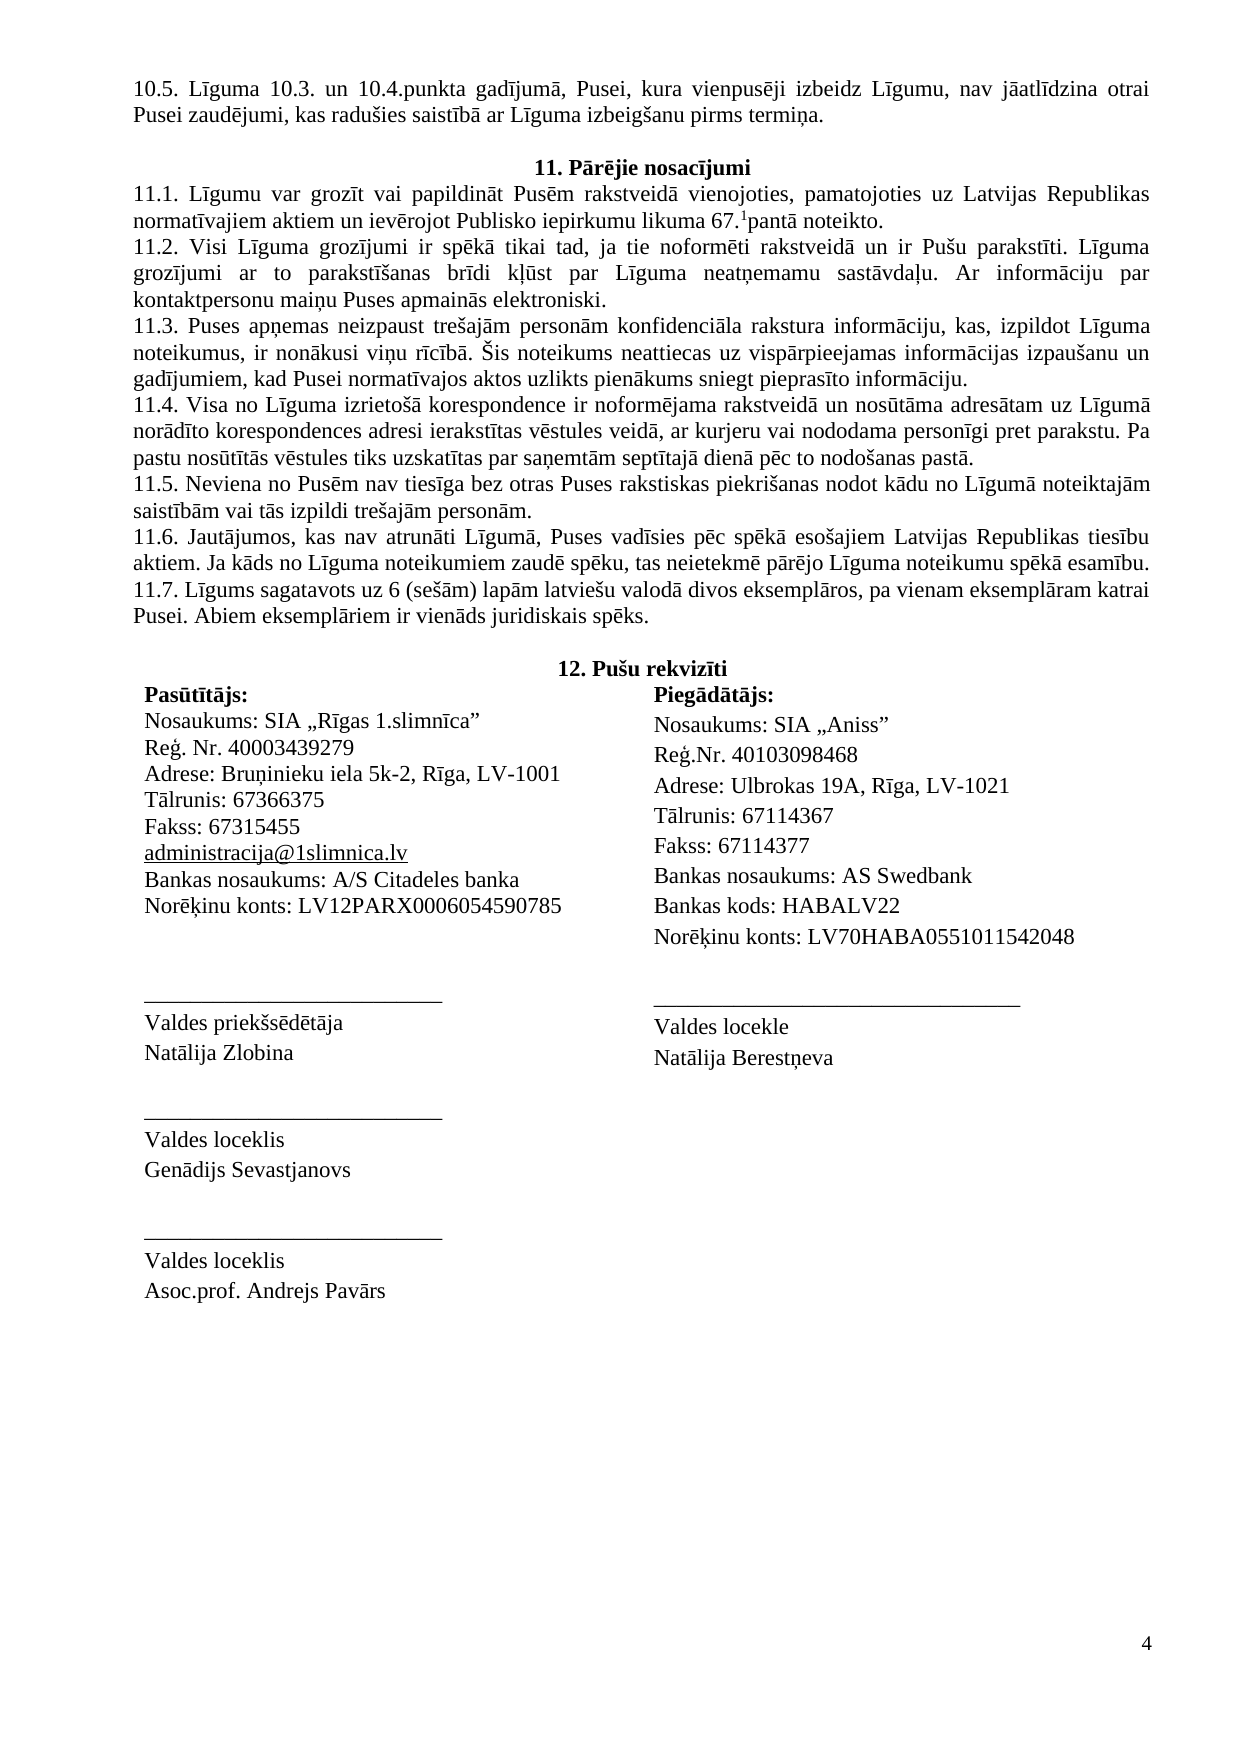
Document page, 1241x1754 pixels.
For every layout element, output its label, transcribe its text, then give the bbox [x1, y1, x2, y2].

text 11.4. Visa no Līguma izrietošā korespondence ir noformējama rakstveidā un nosūtāma adresātam uz Līgumā norādīto korespondences adresi ierakstītas vēstules veidā, ar kurjeru vai nododama personīgi pret parakstu. Pa pastu nosūtītās vēstules tiks uzskatītas par saņemtām septītajā dienā pēc to nodošanas pastā. [133, 391, 1152, 470]
table_cell [642, 1307, 1152, 1368]
text 12. Pušu rekvizīti [133, 655, 1152, 681]
text 11.6. Jautājumos, kas nav atrunāti Līgumā, Puses vadīsies pēc spēkā esošajiem Latvijas Republikas tiesību aktiem. Ja kāds no Līguma noteikumiem zaudē spēku, tas neietekmē pārējo Līguma noteikumu spēkā esamību. [133, 523, 1152, 576]
table_header Pasūtītājs: Nosaukums: SIA „Rīgas 1.slimnīca” Reģ. Nr. 40003439279 Adrese: Bruņinieku iela 5k-2, Rīga, LV-1001 Tālrunis: 67366375 Fakss: 67315455 administracija@1slimnica.lv Bankas nosaukums: A/S Citadeles banka Norēķinu konts: LV12PARX0006054590785 __________________________ Valdes priekšsēdētāja Natālija Zlobina __________________________ Valdes loceklis Genādijs Sevastjanovs __________________________ Valdes loceklis Asoc.prof. Andrejs Pavārs [133, 681, 642, 1307]
table_header Piegādātājs: Nosaukums: SIA „Aniss” Reģ.Nr. 40103098468 Adrese: Ulbrokas 19A, Rīga, LV-1021 Tālrunis: 67114367 Fakss: 67114377 Bankas nosaukums: AS Swedbank Bankas kods: HABALV22 Norēķinu konts: LV70HABA0551011542048 ________________________________ Valdes locekle Natālija Berestņeva [642, 681, 1152, 1307]
table_cell [133, 1307, 642, 1368]
text 11.5. Neviena no Pusēm nav tiesīga bez otras Puses rakstiskas piekrišanas nodot kādu no Līgumā noteiktajām saistībām vai tās izpildi trešajām personām. [133, 470, 1152, 523]
text 10.5. Līguma 10.3. un 10.4.punkta gadījumā, Pusei, kura vienpusēji izbeidz Līgumu, nav jāatlīdzina otrai Pusei zaudējumi, kas radušies saistībā ar Līguma izbeigšanu pirms termiņa. [133, 75, 1152, 128]
text 11.1. Līgumu var grozīt vai papildināt Pusēm rakstveidā vienojoties, pamatojoties uz Latvijas Republikas normatīvajiem aktiem un ievērojot Publisko iepirkumu likuma 67.1pantā noteikto. [133, 180, 1152, 233]
text 11.2. Visi Līguma grozījumi ir spēkā tikai tad, ja tie noformēti rakstveidā un ir Pušu parakstīti. Līguma grozījumi ar to parakstīšanas brīdi kļūst par Līguma neatņemamu sastāvdaļu. Ar informāciju par kontaktpersonu maiņu Puses apmainās elektroniski. [133, 233, 1152, 312]
text 11.7. Līgums sagatavots uz 6 (sešām) lapām latviešu valodā divos eksemplāros, pa vienam eksemplāram katrai Pusei. Abiem eksemplāriem ir vienāds juridiskais spēks. [133, 576, 1152, 628]
text 11. Pārējie nosacījumi [133, 154, 1152, 180]
text 11.3. Puses apņemas neizpaust trešajām personām konfidenciāla rakstura informāciju, kas, izpildot Līguma noteikumus, ir nonākusi viņu rīcībā. Šis noteikums neattiecas uz vispārpieejamas informācijas izpaušanu un gadījumiem, kad Pusei normatīvajos aktos uzlikts pienākums sniegt pieprasīto informāciju. [133, 312, 1152, 391]
